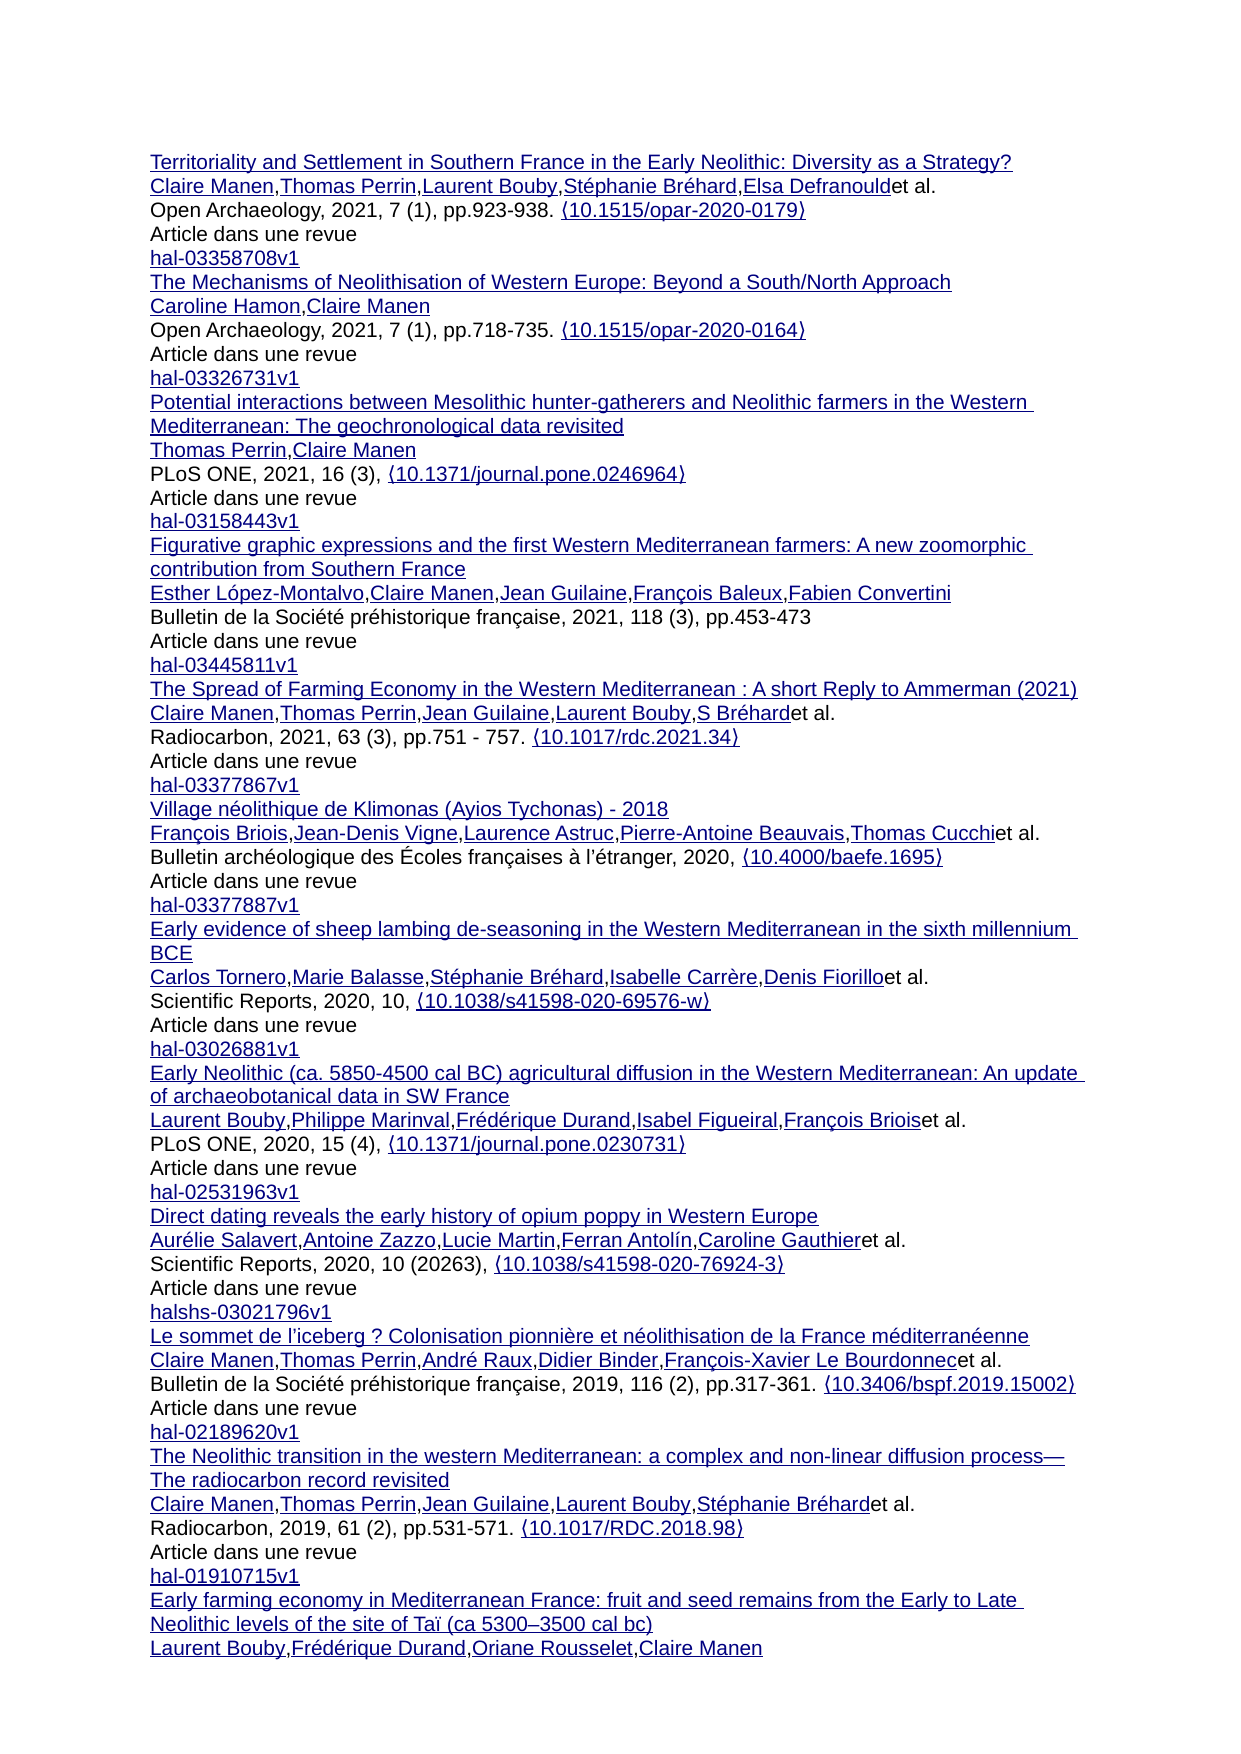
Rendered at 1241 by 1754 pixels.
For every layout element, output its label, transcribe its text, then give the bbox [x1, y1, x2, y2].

table_cell The Mechanisms of Neolithisation of Western Europe: Beyond a South/North Approach Caroline Hamon,Claire Manen Open Archaeology, 2021, 7 (1), pp.718-735. ⟨10.1515/opar-2020-0164⟩ Article dans une revue hal-03326731v1 [150, 270, 1090, 389]
table_cell Early evidence of sheep lambing de-seasoning in the Western Mediterranean in the sixth millennium BCE Carlos Tornero,Marie Balasse,Stéphanie Bréhard,Isabelle Carrère,Denis Fiorilloet al. Scientific Reports, 2020, 10, ⟨10.1038/s41598-020-69576-w⟩ Article dans une revue hal-03026881v1 [150, 917, 1090, 1060]
table_cell The Neolithic transition in the western Mediterranean: a complex and non-linear diffusion process—The radiocarbon record revisited Claire Manen,Thomas Perrin,Jean Guilaine,Laurent Bouby,Stéphanie Bréhardet al. Radiocarbon, 2019, 61 (2), pp.531-571. ⟨10.1017/RDC.2018.98⟩ Article dans une revue hal-01910715v1 [150, 1444, 1090, 1587]
table_cell Village néolithique de Klimonas (Ayios Tychonas) - 2018 François Briois,Jean-Denis Vigne,Laurence Astruc,Pierre-Antoine Beauvais,Thomas Cucchiet al. Bulletin archéologique des Écoles françaises à l’étranger, 2020, ⟨10.4000/baefe.1695⟩ Article dans une revue hal-03377887v1 [150, 797, 1090, 917]
table_cell Early Neolithic (ca. 5850-4500 cal BC) agricultural diffusion in the Western Mediterranean: An update of archaeobotanical data in SW France Laurent Bouby,Philippe Marinval,Frédérique Durand,Isabel Figueiral,François Brioiset al. PLoS ONE, 2020, 15 (4), ⟨10.1371/journal.pone.0230731⟩ Article dans une revue hal-02531963v1 [150, 1060, 1090, 1204]
table_cell The Spread of Farming Economy in the Western Mediterranean : A short Reply to Ammerman (2021) Claire Manen,Thomas Perrin,Jean Guilaine,Laurent Bouby,S Bréhardet al. Radiocarbon, 2021, 63 (3), pp.751 - 757. ⟨10.1017/rdc.2021.34⟩ Article dans une revue hal-03377867v1 [150, 677, 1090, 797]
table_cell Territoriality and Settlement in Southern France in the Early Neolithic: Diversity as a Strategy? Claire Manen,Thomas Perrin,Laurent Bouby,Stéphanie Bréhard,Elsa Defranouldet al. Open Archaeology, 2021, 7 (1), pp.923-938. ⟨10.1515/opar-2020-0179⟩ Article dans une revue hal-03358708v1 [150, 150, 1090, 270]
table_cell Le sommet de l’iceberg ? Colonisation pionnière et néolithisation de la France méditerranéenne Claire Manen,Thomas Perrin,André Raux,Didier Binder,François-Xavier Le Bourdonnecet al. Bulletin de la Société préhistorique française, 2019, 116 (2), pp.317-361. ⟨10.3406/bspf.2019.15002⟩ Article dans une revue hal-02189620v1 [150, 1324, 1090, 1444]
table_cell Potential interactions between Mesolithic hunter-gatherers and Neolithic farmers in the Western Mediterranean: The geochronological data revisited Thomas Perrin,Claire Manen PLoS ONE, 2021, 16 (3), ⟨10.1371/journal.pone.0246964⟩ Article dans une revue hal-03158443v1 [150, 390, 1090, 533]
table_cell Figurative graphic expressions and the first Western Mediterranean farmers: A new zoomorphic contribution from Southern France Esther López-Montalvo,Claire Manen,Jean Guilaine,François Baleux,Fabien Convertini Bulletin de la Société préhistorique française, 2021, 118 (3), pp.453-473 Article dans une revue hal-03445811v1 [150, 533, 1090, 677]
table_cell Direct dating reveals the early history of opium poppy in Western Europe Aurélie Salavert,Antoine Zazzo,Lucie Martin,Ferran Antolín,Caroline Gauthieret al. Scientific Reports, 2020, 10 (20263), ⟨10.1038/s41598-020-76924-3⟩ Article dans une revue halshs-03021796v1 [150, 1204, 1090, 1324]
table_cell Early farming economy in Mediterranean France: fruit and seed remains from the Early to Late Neolithic levels of the site of Taï (ca 5300–3500 cal bc) Laurent Bouby,Frédérique Durand,Oriane Rousselet,Claire Manen [150, 1588, 1090, 1659]
